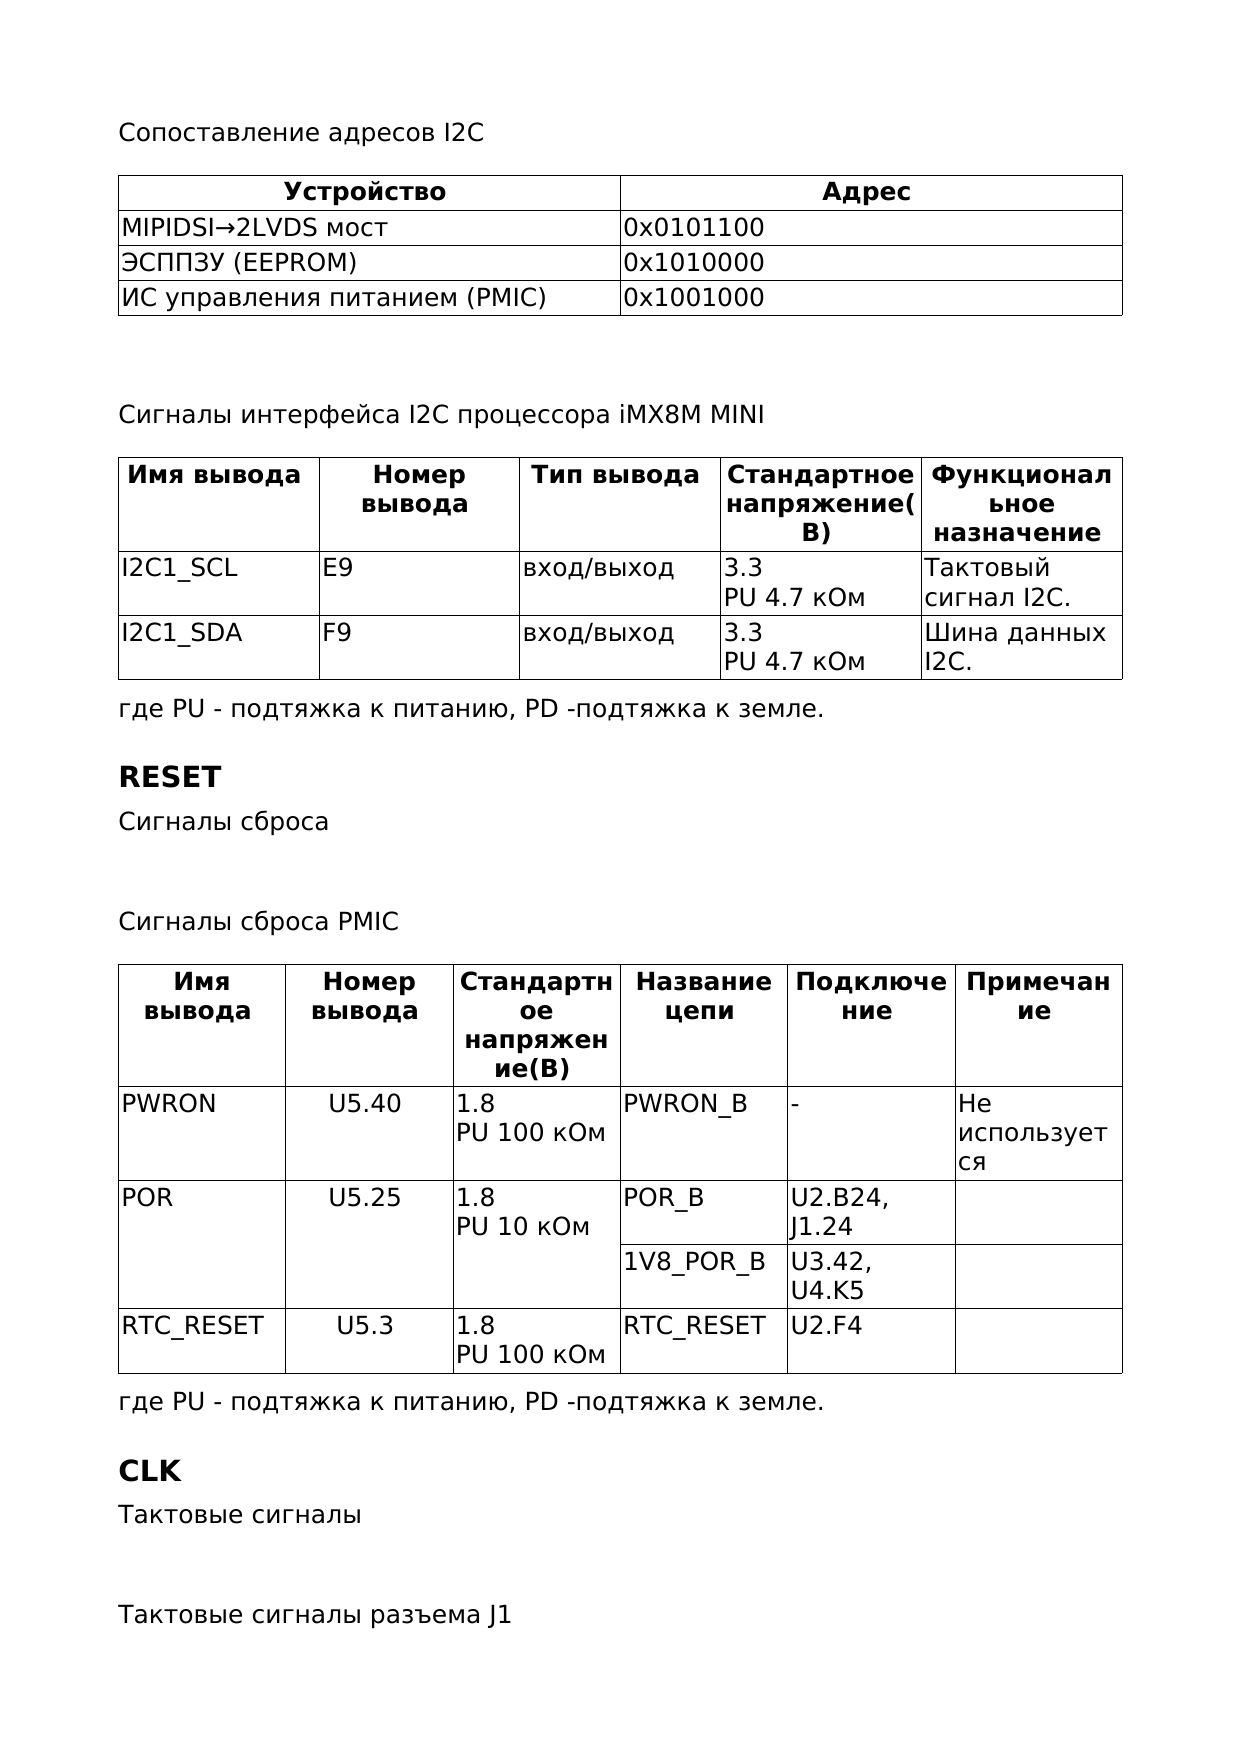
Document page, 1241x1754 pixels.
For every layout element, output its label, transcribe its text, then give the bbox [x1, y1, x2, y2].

table_header Функциональное назначение [922, 458, 1122, 551]
subtitle RESET [118, 761, 1122, 795]
text Тактовые сигналы разъема J1 [118, 1601, 1122, 1630]
table_cell [956, 1309, 1122, 1372]
table_cell вход/выход [520, 616, 720, 679]
text Сигналы сброса PMIC [118, 907, 1122, 936]
table_cell Тактовый сигнал I2C. [922, 552, 1122, 615]
table_cell POR [119, 1181, 285, 1308]
table_cell I2C1_SCL [119, 552, 319, 615]
table_cell MIPIDSI→2LVDS мост [119, 211, 620, 245]
table_cell POR_B [621, 1181, 787, 1244]
table_header Название цепи [621, 965, 787, 1086]
table_cell 3.3 PU 4.7 кОм [721, 552, 921, 615]
text Сигналы сброса [118, 807, 1122, 836]
table_header Имя вывода [119, 965, 285, 1086]
table_header Стандартное напряжение(В) [454, 965, 620, 1086]
table_header Стандартное напряжение(В) [721, 458, 921, 551]
table_cell U3.42, U4.K5 [788, 1245, 955, 1308]
table_cell [956, 1245, 1122, 1308]
table_header Номер вывода [286, 965, 453, 1086]
table_cell F9 [320, 616, 519, 679]
table_cell U5.25 [286, 1181, 453, 1308]
table_header Адрес [621, 176, 1122, 210]
text Сигналы интерфейса I2C процессора iMX8M MINI [118, 401, 1122, 430]
table_header Тип вывода [520, 458, 720, 551]
table_cell Шина данных I2C. [922, 616, 1122, 679]
table_cell I2C1_SDA [119, 616, 319, 679]
table_cell RTC_RESET [621, 1309, 787, 1372]
table_cell 0x1010000 [621, 246, 1122, 280]
text Сопоставление адресов I2C [118, 118, 1122, 147]
table_cell вход/выход [520, 552, 720, 615]
text где PU - подтяжка к питанию, PD -подтяжка к земле. [118, 1387, 1122, 1417]
table_header Устройство [119, 176, 620, 210]
table_cell 0x1001000 [621, 281, 1122, 315]
table_cell U5.3 [286, 1309, 453, 1372]
table_header Имя вывода [119, 458, 319, 551]
table_cell PWRON_B [621, 1087, 787, 1180]
subtitle CLK [118, 1454, 1122, 1488]
table_header Номер вывода [320, 458, 519, 551]
table_cell U2.F4 [788, 1309, 955, 1372]
table_cell U5.40 [286, 1087, 453, 1180]
table_cell - [788, 1087, 955, 1180]
table_cell 1.8 PU 10 кОм [454, 1181, 620, 1308]
table_cell 1.8 PU 100 кОм [454, 1309, 620, 1372]
table_cell [956, 1181, 1122, 1244]
table_cell 3.3 PU 4.7 кОм [721, 616, 921, 679]
table_cell Не используется [956, 1087, 1122, 1180]
table_cell U2.B24, J1.24 [788, 1181, 955, 1244]
table_cell PWRON [119, 1087, 285, 1180]
table_cell E9 [320, 552, 519, 615]
table_header Примечание [956, 965, 1122, 1086]
table_cell 1V8_POR_B [621, 1245, 787, 1308]
table_cell ИС управления питанием (PMIC) [119, 281, 620, 315]
table_cell 0x0101100 [621, 211, 1122, 245]
text Тактовые сигналы [118, 1501, 1122, 1530]
table_cell ЭСППЗУ (EEPROM) [119, 246, 620, 280]
table_header Подключение [788, 965, 955, 1086]
table_cell 1.8 PU 100 кОм [454, 1087, 620, 1180]
table_cell RTC_RESET [119, 1309, 285, 1372]
text где PU - подтяжка к питанию, PD -подтяжка к земле. [118, 694, 1122, 723]
